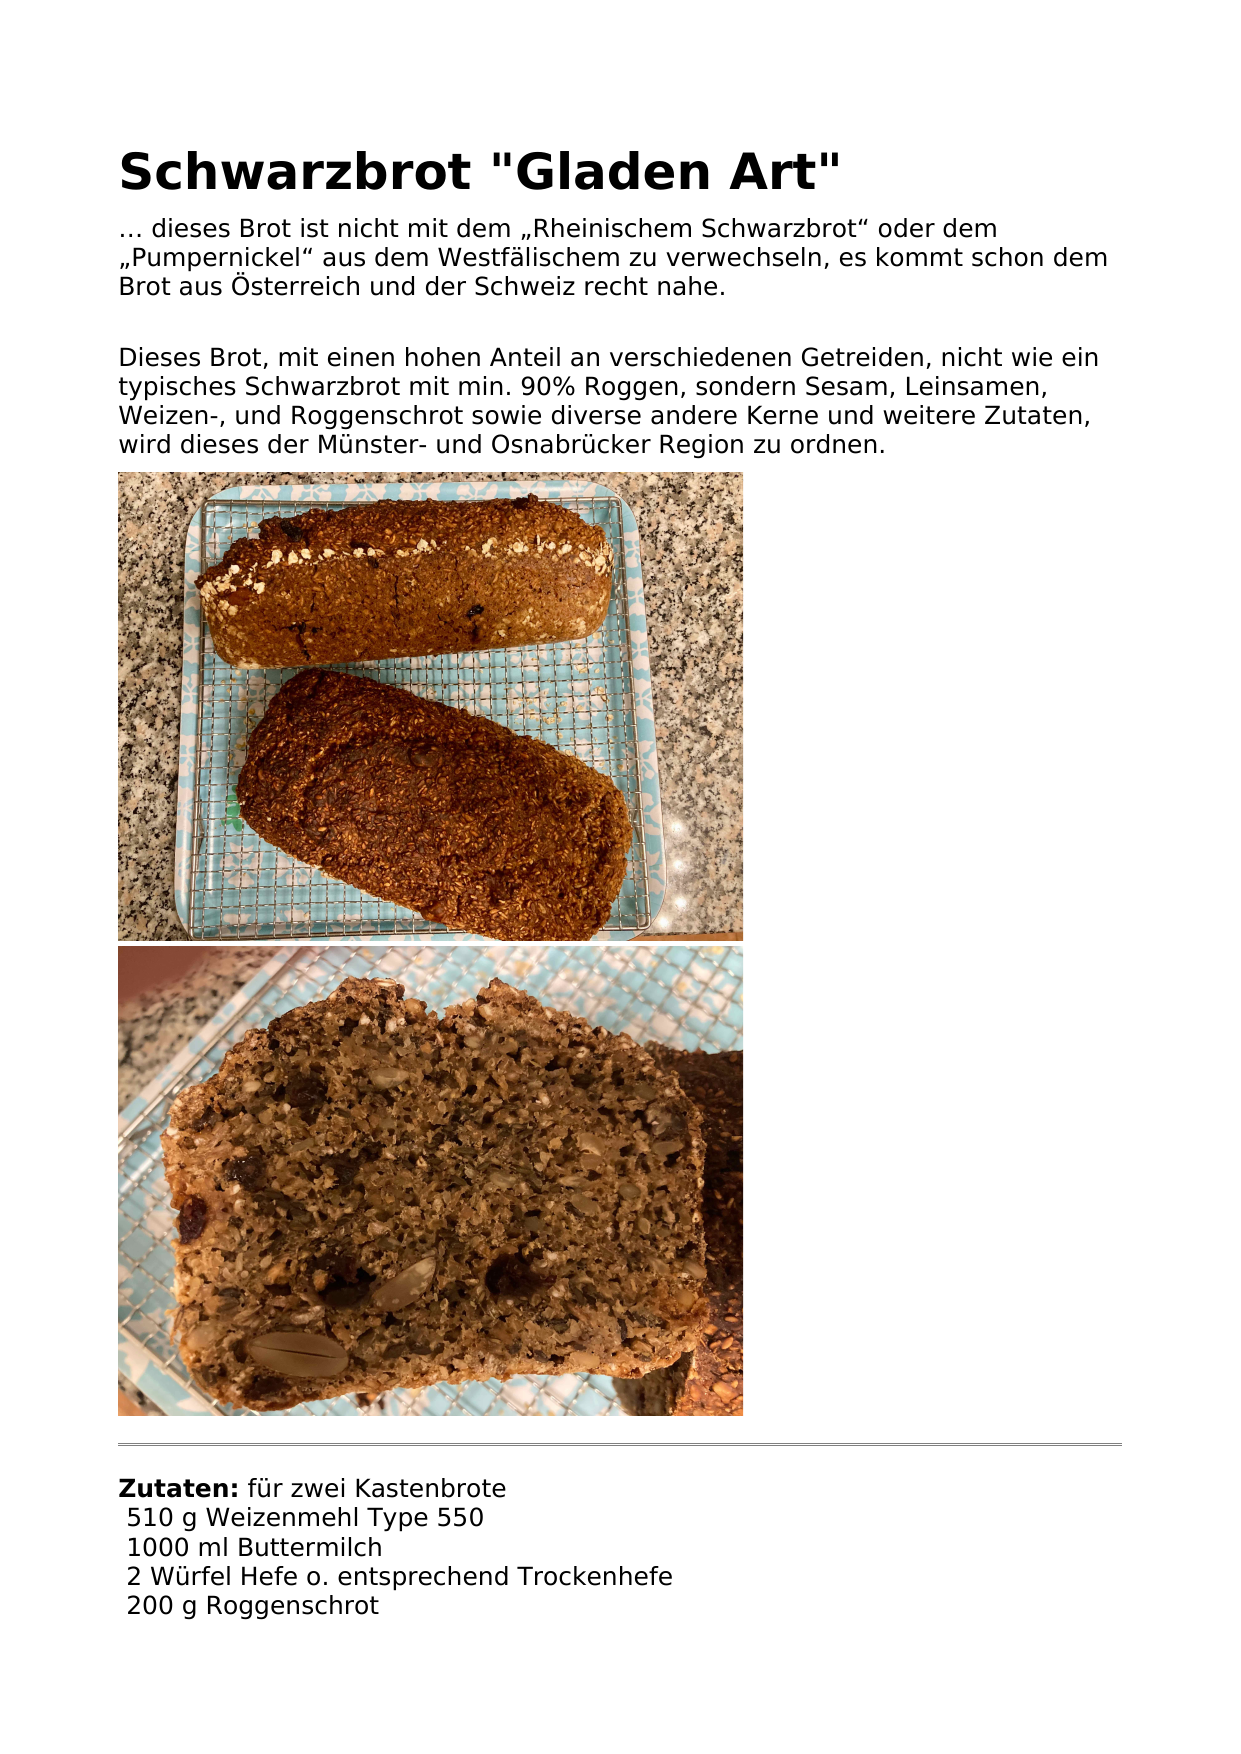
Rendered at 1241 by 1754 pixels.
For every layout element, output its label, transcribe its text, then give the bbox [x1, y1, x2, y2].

text Zutaten: für zwei Kastenbrote 510 g Weizenmehl Type 550 1000 ml Buttermilch 2 Würfel Hefe o. entsprechend Trockenhefe 200 g Roggenschrot [118, 1474, 1122, 1620]
picture [118, 946, 744, 1416]
picture [118, 472, 744, 941]
text Dieses Brot, mit einen hohen Anteil an verschiedenen Getreiden, nicht wie ein typisches Schwarzbrot mit min. 90% Roggen, sondern Sesam, Leinsamen, Weizen-, und Roggenschrot sowie diverse andere Kerne und weitere Zutaten, wird dieses der Münster- und Osnabrücker Region zu ordnen. [118, 343, 1122, 460]
subtitle Schwarzbrot "Gladen Art" [118, 143, 1122, 201]
text … dieses Brot ist nicht mit dem „Rheinischem Schwarzbrot“ oder dem „Pumpernickel“ aus dem Westfälischem zu verwechseln, es kommt schon dem Brot aus Österreich und der Schweiz recht nahe. [118, 214, 1122, 331]
